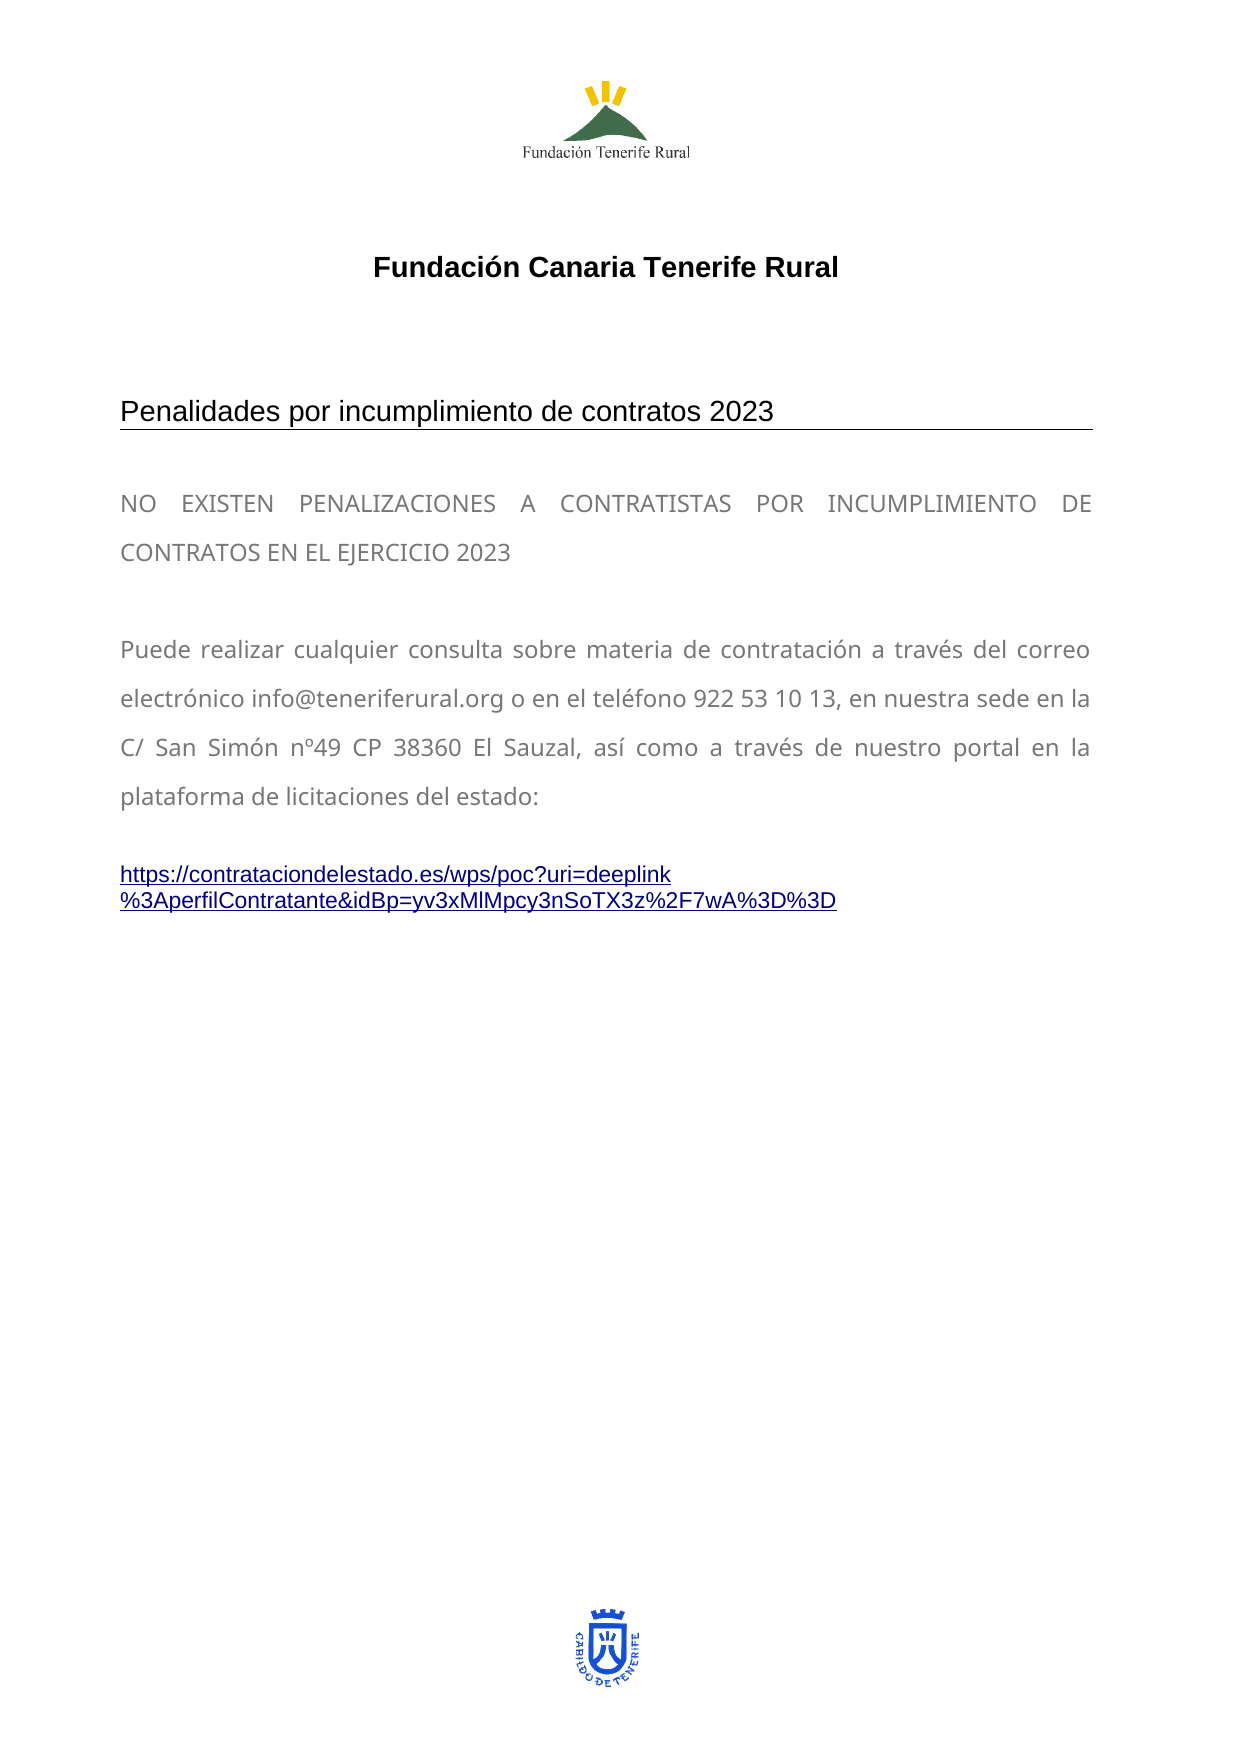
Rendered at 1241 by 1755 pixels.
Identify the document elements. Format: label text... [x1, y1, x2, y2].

text Puede realizar cualquier consulta sobre materia de contratación a través del correo electrónico info@teneriferural.org o en el teléfono 922 53 10 13, en nuestra sede en la C/ San Simón nº49 CP 38360 El Sauzal, así como a través de nuestro portal en la plataforma de licitaciones del estado: [120, 633, 1093, 812]
text Penalidades por incumplimiento de contratos 2023 [120, 394, 1093, 429]
text https://contrataciondelestado.es/wps/poc?uri=deeplink%3AperfilContratante&idBp=yv3xMlMpcy3nSoTX3z%2F7wA%3D%3D [120, 861, 1093, 914]
text Fundación Canaria Tenerife Rural [120, 250, 1093, 283]
text NO EXISTEN PENALIZACIONES A CONTRATISTAS POR INCUMPLIMIENTO DE CONTRATOS EN EL EJERCICIO 2023 [120, 487, 1093, 568]
